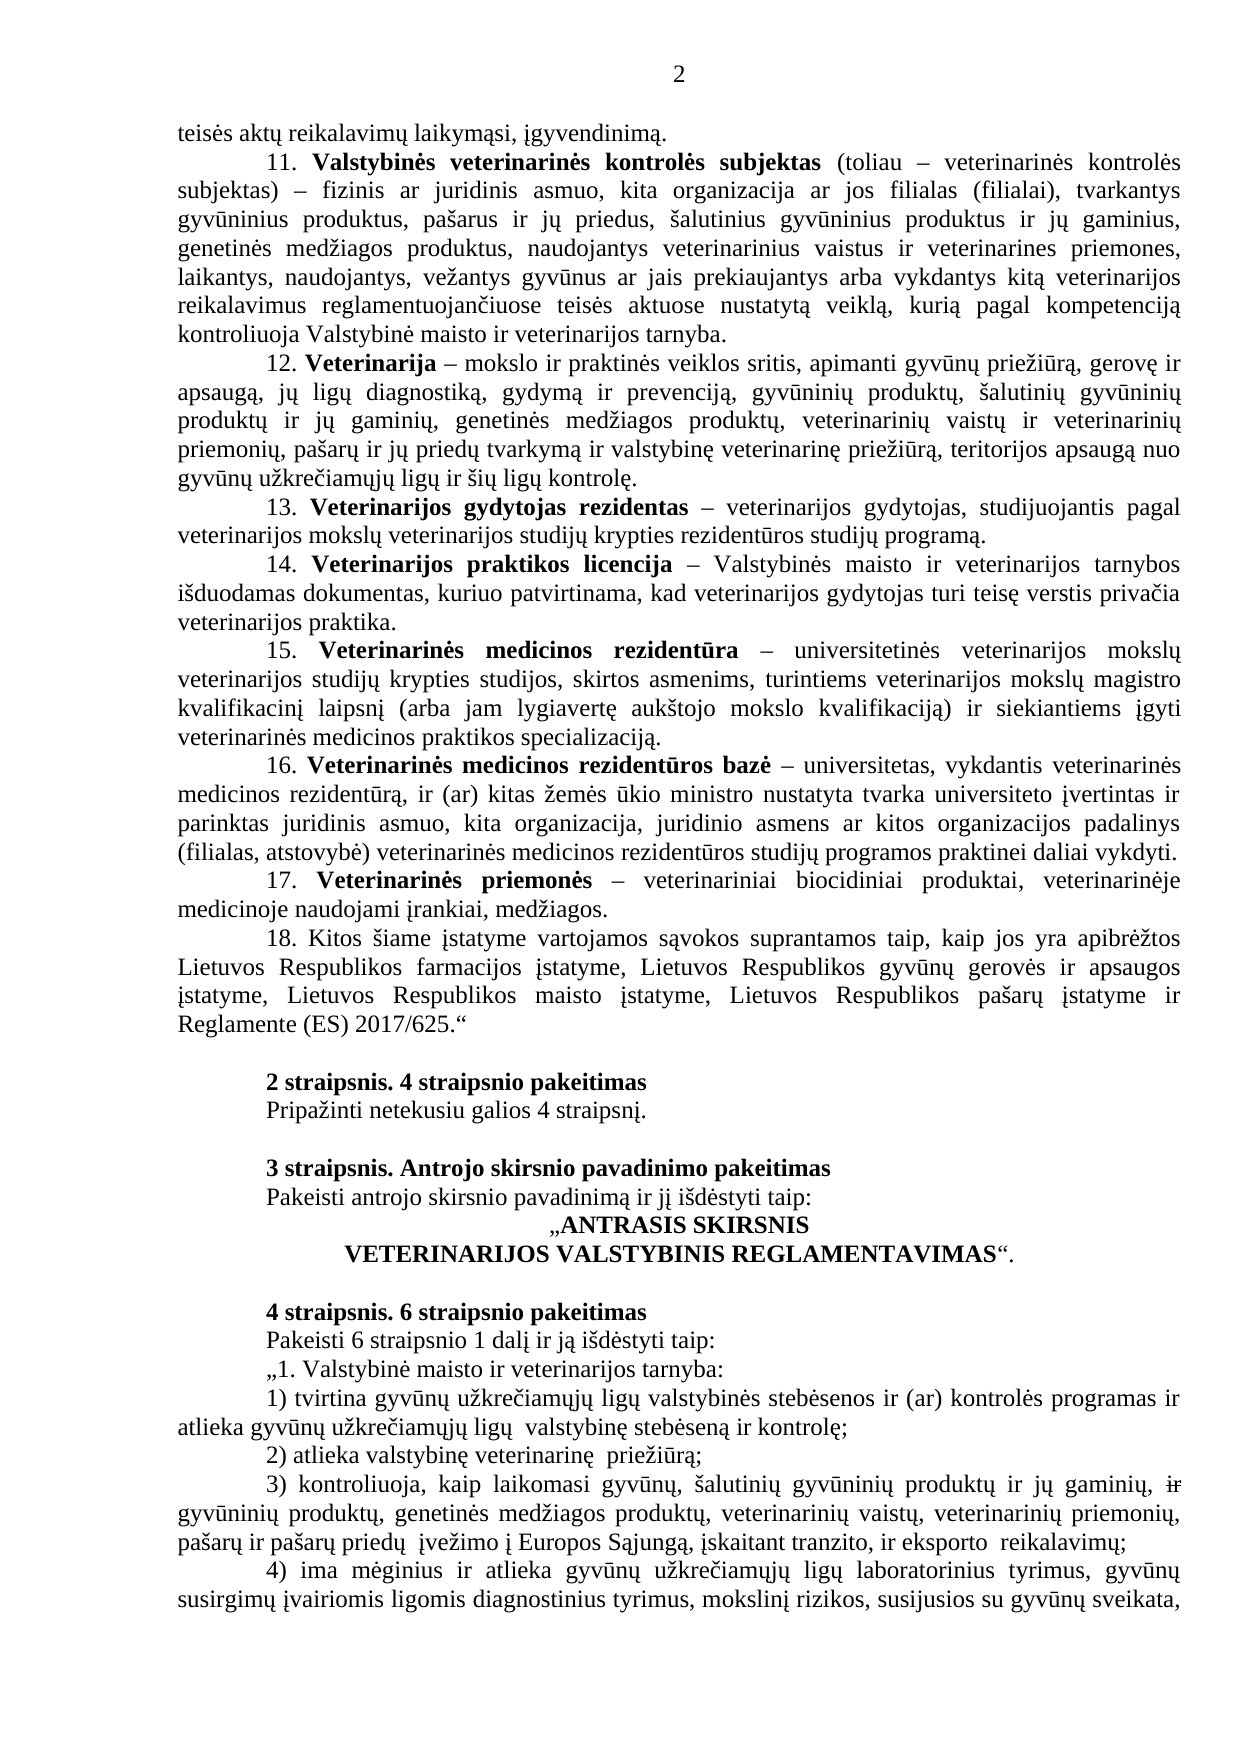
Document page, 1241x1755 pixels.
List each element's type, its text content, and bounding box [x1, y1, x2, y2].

text Pakeisti antrojo skirsnio pavadinimą ir jį išdėstyti taip: [177, 1182, 1181, 1211]
text 2) atlieka valstybinę veterinarinę priežiūrą; [177, 1441, 1181, 1469]
text 4) ima mėginius ir atlieka gyvūnų užkrečiamųjų ligų laboratorinius tyrimus, gyvūnų susirgimų įvairiomis ligomis diagnostinius tyrimus, mokslinį rizikos, susijusios su gyvūnų sveikata, [177, 1556, 1181, 1613]
text Pakeisti 6 straipsnio 1 dalį ir ją išdėstyti taip: [177, 1326, 1181, 1354]
text 14. Veterinarijos praktikos licencija – Valstybinės maisto ir veterinarijos tarnybos išduodamas dokumentas, kuriuo patvirtinama, kad veterinarijos gydytojas turi teisę verstis privačia veterinarijos praktika. [177, 549, 1181, 636]
text 4 straipsnis. 6 straipsnio pakeitimas [177, 1297, 1181, 1326]
text 15. Veterinarinės medicinos rezidentūra – universitetinės veterinarijos mokslų veterinarijos studijų krypties studijos, skirtos asmenims, turintiems veterinarijos mokslų magistro kvalifikacinį laipsnį (arba jam lygiavertę aukštojo mokslo kvalifikaciją) ir siekiantiems įgyti veterinarinės medicinos praktikos specializaciją. [177, 636, 1181, 751]
text „1. Valstybinė maisto ir veterinarijos tarnyba: [177, 1354, 1181, 1383]
text 12. Veterinarija – mokslo ir praktinės veiklos sritis, apimanti gyvūnų priežiūrą, gerovę ir apsaugą, jų ligų diagnostiką, gydymą ir prevenciją, gyvūninių produktų, šalutinių gyvūninių produktų ir jų gaminių, genetinės medžiagos produktų, veterinarinių vaistų ir veterinarinių priemonių, pašarų ir jų priedų tvarkymą ir valstybinę veterinarinę priežiūrą, teritorijos apsaugą nuo gyvūnų užkrečiamųjų ligų ir šių ligų kontrolę. [177, 348, 1181, 492]
text 2 straipsnis. 4 straipsnio pakeitimas [177, 1067, 1181, 1096]
text 11. Valstybinės veterinarinės kontrolės subjektas (toliau – veterinarinės kontrolės subjektas) – fizinis ar juridinis asmuo, kita organizacija ar jos filialas (filialai), tvarkantys gyvūninius produktus, pašarus ir jų priedus, šalutinius gyvūninius produktus ir jų gaminius, genetinės medžiagos produktus, naudojantys veterinarinius vaistus ir veterinarines priemones, laikantys, naudojantys, vežantys gyvūnus ar jais prekiaujantys arba vykdantys kitą veterinarijos reikalavimus reglamentuojančiuose teisės aktuose nustatytą veiklą, kurią pagal kompetenciją kontroliuoja Valstybinė maisto ir veterinarijos tarnyba. [177, 147, 1181, 348]
text 3) kontroliuoja, kaip laikomasi gyvūnų, šalutinių gyvūninių produktų ir jų gaminių, ir gyvūninių produktų, genetinės medžiagos produktų, veterinarinių vaistų, veterinarinių priemonių, pašarų ir pašarų priedų įvežimo į Europos Sąjungą, įskaitant tranzito, ir eksporto reikalavimų; [177, 1469, 1181, 1556]
text 18. Kitos šiame įstatyme vartojamos sąvokos suprantamos taip, kaip jos yra apibrėžtos Lietuvos Respublikos farmacijos įstatyme, Lietuvos Respublikos gyvūnų gerovės ir apsaugos įstatyme, Lietuvos Respublikos maisto įstatyme, Lietuvos Respublikos pašarų įstatyme ir Reglamente (ES) 2017/625.“ [177, 923, 1181, 1038]
text 16. Veterinarinės medicinos rezidentūros bazė – universitetas, vykdantis veterinarinės medicinos rezidentūrą, ir (ar) kitas žemės ūkio ministro nustatyta tvarka universiteto įvertintas ir parinktas juridinis asmuo, kita organizacija, juridinio asmens ar kitos organizacijos padalinys (filialas, atstovybė) veterinarinės medicinos rezidentūros studijų programos praktinei daliai vykdyti. [177, 751, 1181, 866]
text 1) tvirtina gyvūnų užkrečiamųjų ligų valstybinės stebėsenos ir (ar) kontrolės programas ir atlieka gyvūnų užkrečiamųjų ligų valstybinę stebėseną ir kontrolę; [177, 1383, 1181, 1441]
text 17. Veterinarinės priemonės – veterinariniai biocidiniai produktai, veterinarinėje medicinoje naudojami įrankiai, medžiagos. [177, 866, 1181, 923]
text VETERINARIJOS VALSTYBINIS REGLAMENTAVIMAS“. [177, 1239, 1181, 1268]
text Pripažinti netekusiu galios 4 straipsnį. [177, 1096, 1181, 1124]
text 13. Veterinarijos gydytojas rezidentas – veterinarijos gydytojas, studijuojantis pagal veterinarijos mokslų veterinarijos studijų krypties rezidentūros studijų programą. [177, 492, 1181, 549]
text 3 straipsnis. Antrojo skirsnio pavadinimo pakeitimas [177, 1153, 1181, 1182]
text „ANTRASIS SKIRSNIS [177, 1211, 1181, 1239]
text teisės aktų reikalavimų laikymąsi, įgyvendinimą. [177, 118, 1181, 147]
